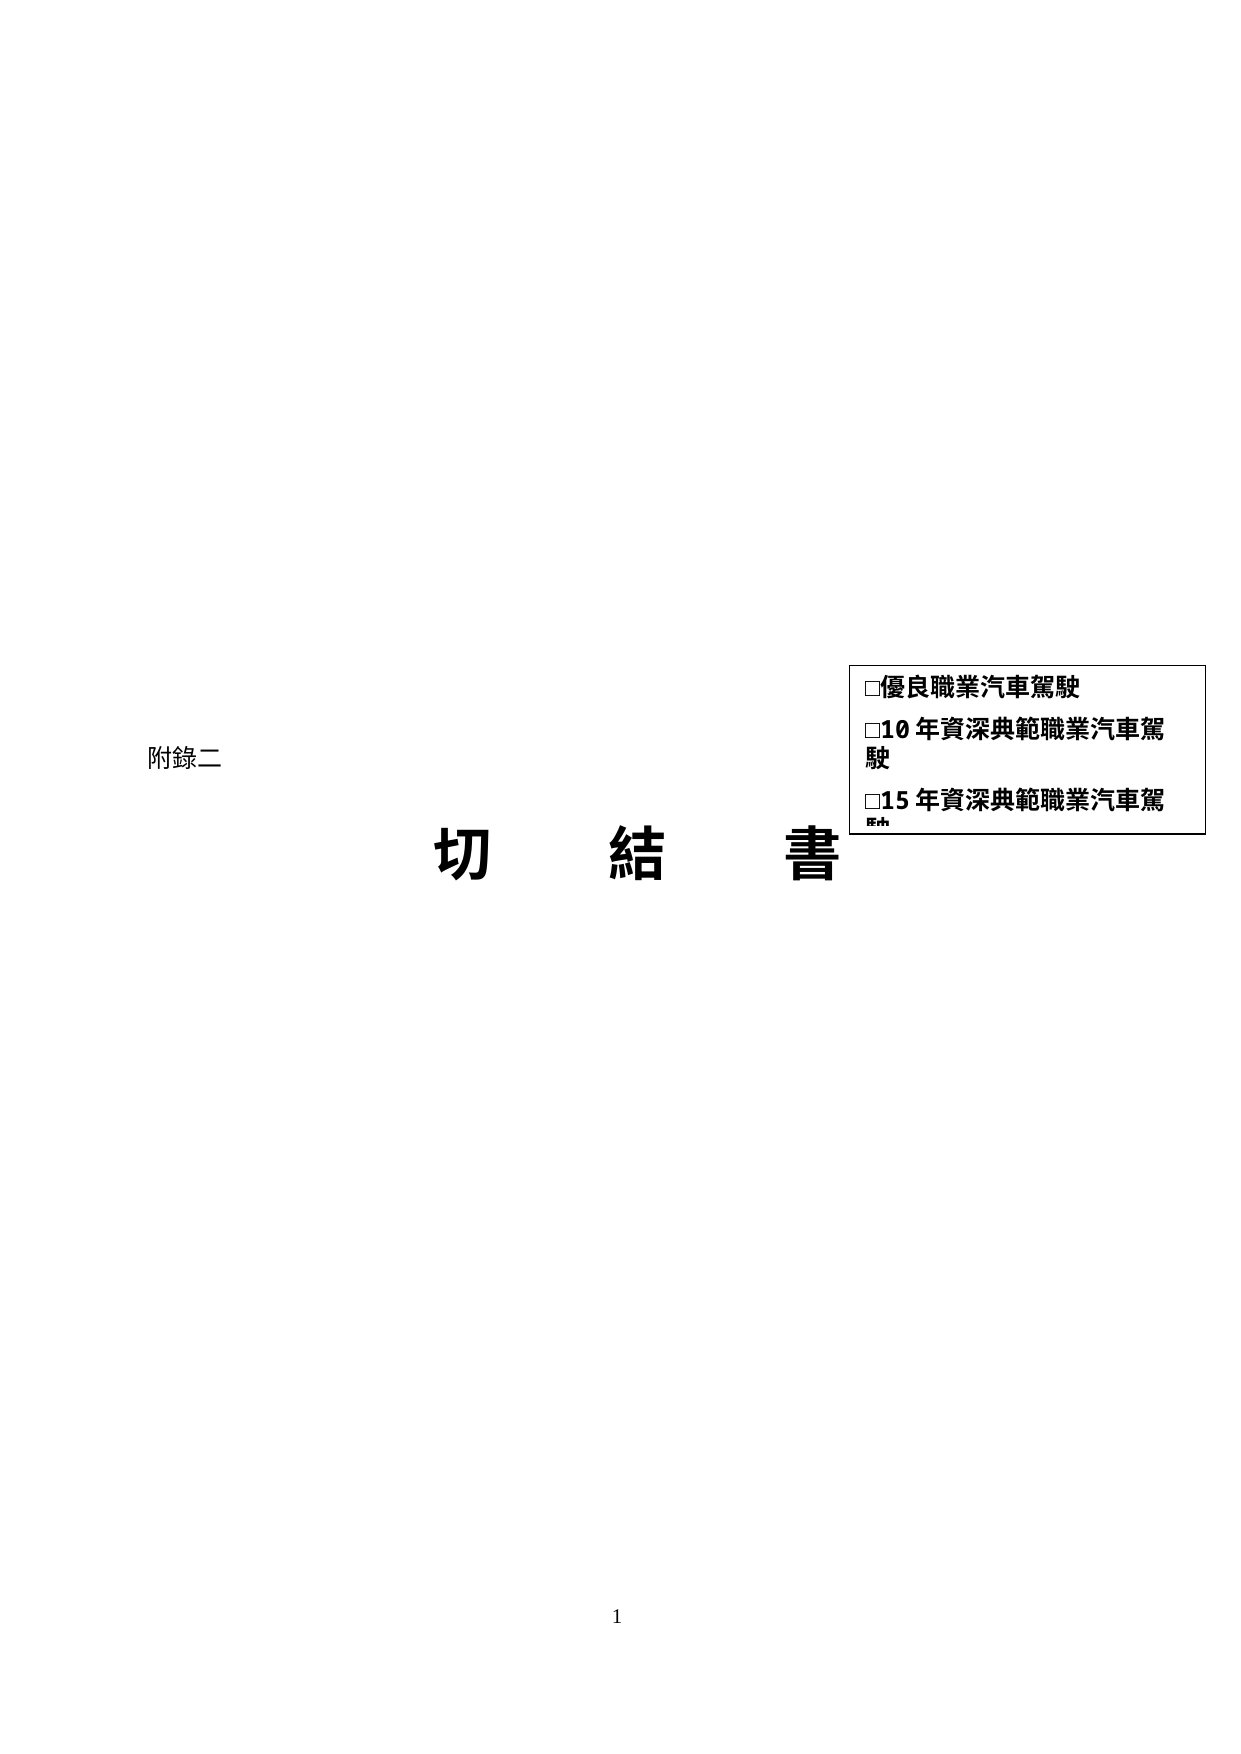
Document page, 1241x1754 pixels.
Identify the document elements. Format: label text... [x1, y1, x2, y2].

text □優良職業汽車駕駛 [865, 673, 1190, 703]
text 附錄二 [850, 666, 1205, 833]
text □10年資深典範職業汽車駕駛 [865, 715, 1190, 773]
text 切 結 書 [198, 777, 1078, 902]
text 附錄二 [148, 666, 849, 835]
text □15年資深典範職業汽車駕駛 [865, 786, 1190, 826]
